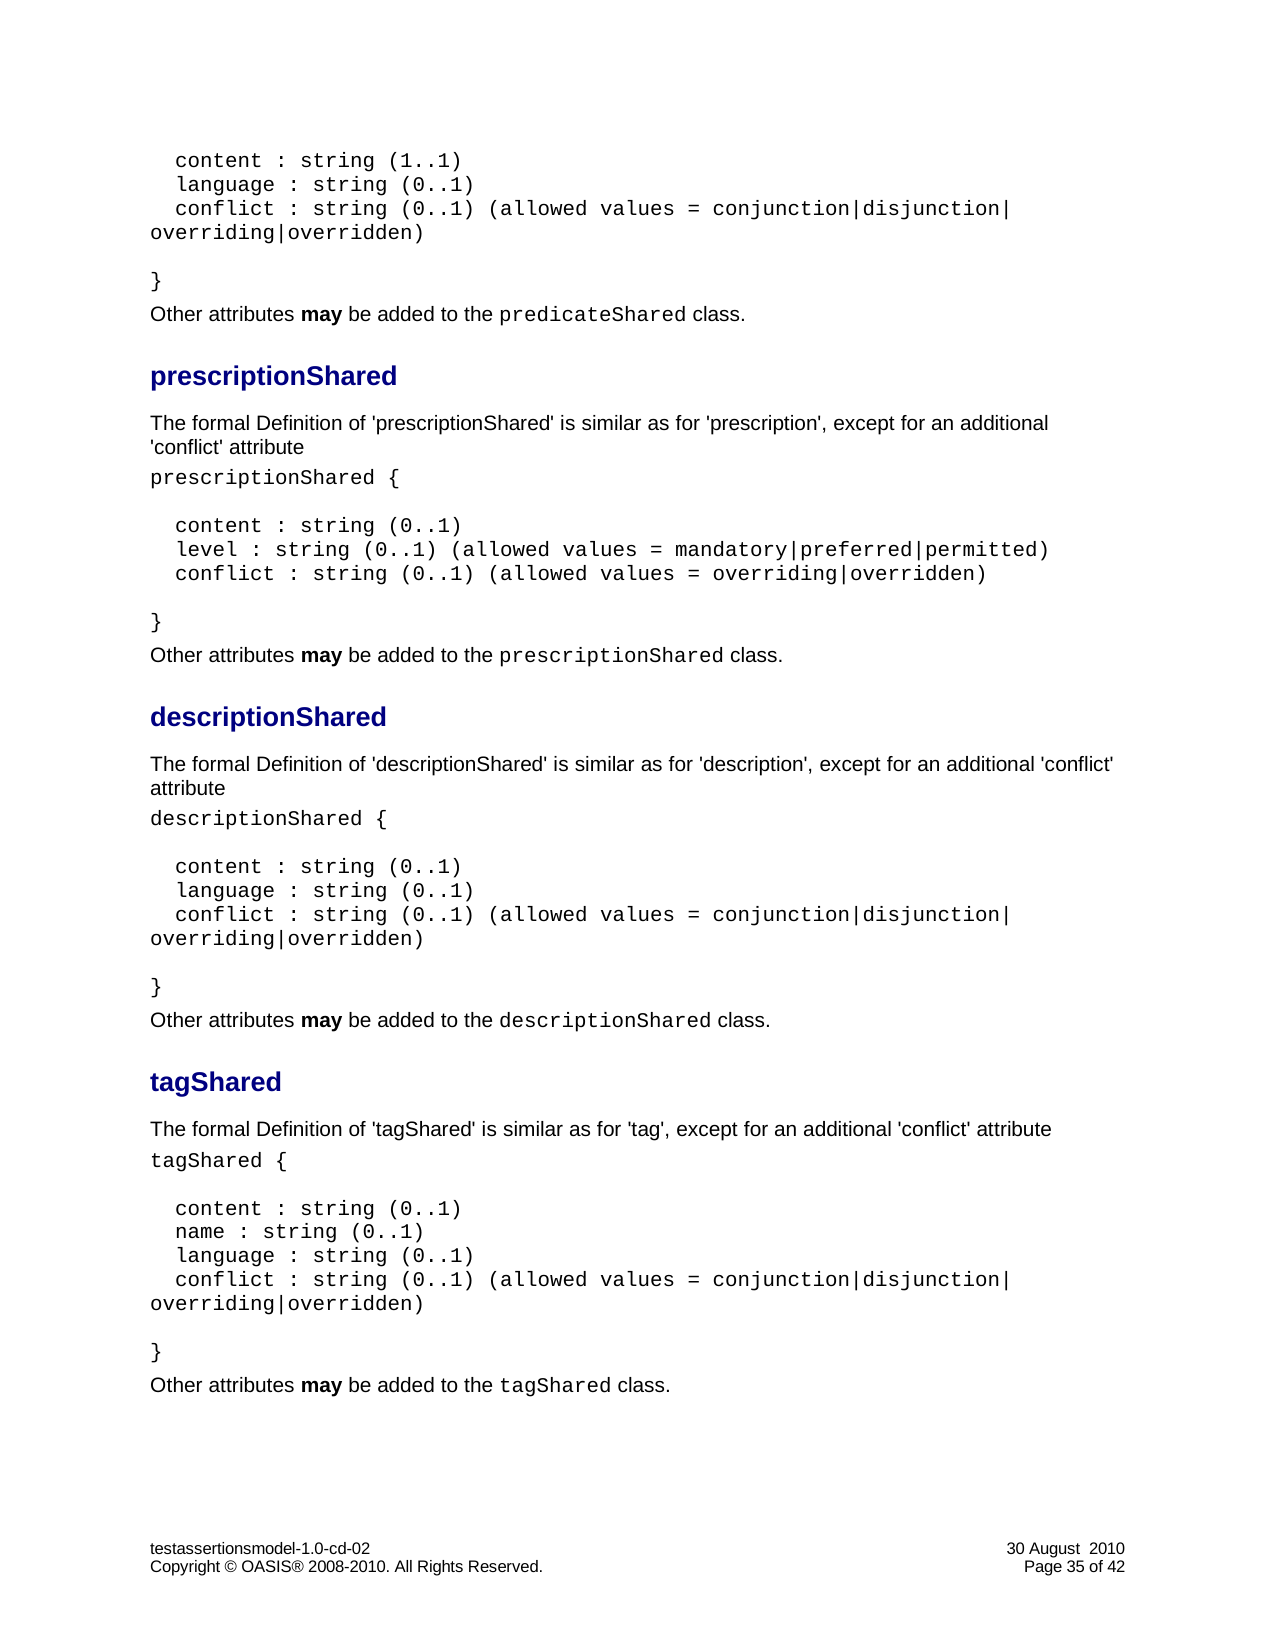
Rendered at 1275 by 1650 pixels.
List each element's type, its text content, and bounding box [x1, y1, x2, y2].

text Other attributes may be added to the prescriptionShared class. [150, 643, 1125, 668]
text content : string (1..1) [150, 150, 1125, 174]
text The formal Definition of 'tagShared' is similar as for 'tag', except for an additional 'conflict' attribute [150, 1118, 1125, 1141]
text conflict : string (0..1) (allowed values = conjunction|disjunction|overriding|overridden) [150, 904, 1125, 952]
text descriptionShared { [150, 808, 1125, 832]
subtitle descriptionShared [150, 702, 1125, 732]
text level : string (0..1) (allowed values = mandatory|preferred|permitted) [150, 539, 1125, 563]
text } [150, 270, 1125, 294]
text language : string (0..1) [150, 174, 1125, 198]
subtitle tagShared [150, 1067, 1125, 1097]
text The formal Definition of 'prescriptionShared' is similar as for 'prescription', except for an additional 'conflict' attribute [150, 412, 1125, 459]
text conflict : string (0..1) (allowed values = conjunction|disjunction|overriding|overridden) [150, 198, 1125, 246]
text prescriptionShared { [150, 467, 1125, 491]
text language : string (0..1) [150, 880, 1125, 904]
text name : string (0..1) [150, 1221, 1125, 1245]
text conflict : string (0..1) (allowed values = conjunction|disjunction|overriding|overridden) [150, 1269, 1125, 1317]
text Other attributes may be added to the descriptionShared class. [150, 1008, 1125, 1033]
text } [150, 611, 1125, 635]
text language : string (0..1) [150, 1245, 1125, 1269]
text Other attributes may be added to the tagShared class. [150, 1373, 1125, 1399]
text The formal Definition of 'descriptionShared' is similar as for 'description', except for an additional 'conflict' attribute [150, 753, 1125, 800]
text } [150, 1341, 1125, 1365]
text Other attributes may be added to the predicateShared class. [150, 302, 1125, 327]
text tagShared { [150, 1149, 1125, 1173]
subtitle prescriptionShared [150, 361, 1125, 391]
text content : string (0..1) [150, 856, 1125, 880]
text content : string (0..1) [150, 515, 1125, 539]
text content : string (0..1) [150, 1197, 1125, 1221]
text } [150, 976, 1125, 1000]
text conflict : string (0..1) (allowed values = overriding|overridden) [150, 563, 1125, 587]
